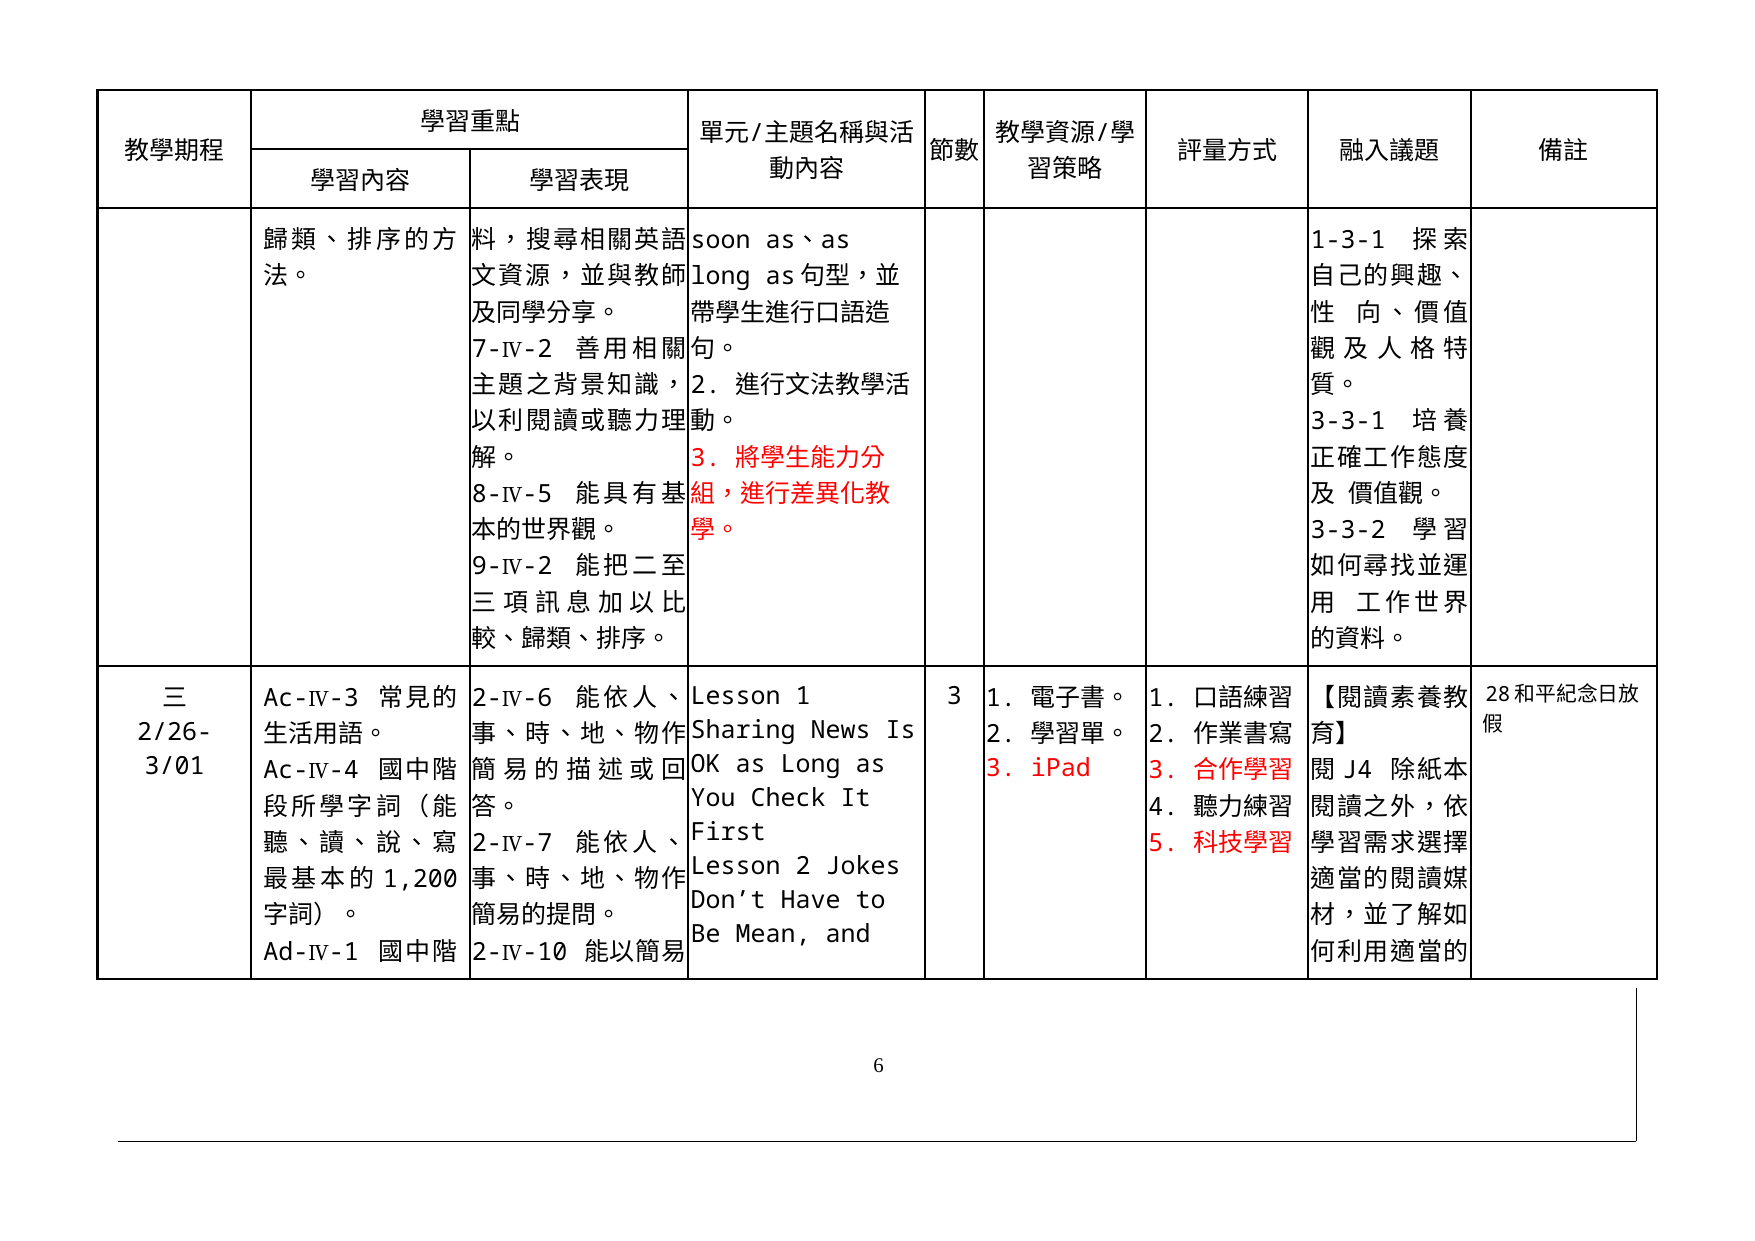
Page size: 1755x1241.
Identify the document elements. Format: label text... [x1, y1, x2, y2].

table_cell [1147, 209, 1307, 665]
table_cell [99, 209, 250, 665]
table_cell [1472, 209, 1656, 665]
table_header 節數 [926, 91, 983, 207]
table_cell [985, 209, 1145, 665]
table_header 評量方式 [1147, 91, 1307, 207]
table_header 教學資源/學習策略 [985, 91, 1145, 207]
table_cell 2-Ⅳ-6 能依人、事、時、地、物作簡易的描述或回答。 2-Ⅳ-7 能依人、事、時、地、物作簡易的提問。 2-Ⅳ-10 能以簡易 [471, 667, 687, 978]
table_cell Lesson 1 Sharing News Is OK as Long as You Check It First Lesson 2 Jokes Don’t Have to Be Mean, and [689, 667, 924, 978]
table_cell 3 [926, 667, 983, 978]
table_cell 1-3-1 探索自己的興趣、性 向、價值觀及人格特質。 3-3-1 培養正確工作態度及 價值觀。 3-3-2 學習如何尋找並運用 工作世界的資料。 [1309, 209, 1470, 665]
table_header 教學期程 [99, 91, 250, 207]
table_cell Ac-Ⅳ-3 常見的生活用語。 Ac-Ⅳ-4 國中階段所學字詞（能聽、讀、說、寫最基本的1,200字詞）。 Ad-Ⅳ-1 國中階 [252, 667, 469, 978]
table_header 備註 [1472, 91, 1656, 207]
table_header 融入議題 [1309, 91, 1470, 207]
table_cell 1. 電子書。 2. 學習單。 3. iPad [985, 667, 1145, 978]
table_cell 【閱讀素養教育】 閱J4 除紙本閱讀之外，依學習需求選擇適當的閱讀媒材，並了解如何利用適當的 [1309, 667, 1470, 978]
table_cell 料，搜尋相關英語文資源，並與教師及同學分享。 7-Ⅳ-2 善用相關主題之背景知識，以利閱讀或聽力理解。 8-Ⅳ-5 能具有基本的世界觀。 9-Ⅳ-2 能把二至三項訊息加以比較、歸類、排序。 [471, 209, 687, 665]
table_cell [926, 209, 983, 665]
table_cell 歸類、排序的方法。 [252, 209, 469, 665]
table_cell 三 2/26-3/01 [99, 667, 250, 978]
table_cell 1. 口語練習 2. 作業書寫 3. 合作學習 4. 聽力練習 5. 科技學習 [1147, 667, 1307, 978]
table_cell soon as、as long as句型，並帶學生進行口語造句。 2. 進行文法教學活動。 3. 將學生能力分組，進行差異化教學。 [689, 209, 924, 665]
table_cell 28和平紀念日放假 [1472, 667, 1656, 978]
table_cell 學習內容 [252, 150, 469, 207]
table_cell 學習表現 [471, 150, 687, 207]
table_header 學習重點 [252, 91, 687, 148]
table_header 單元/主題名稱與活動內容 [689, 91, 924, 207]
